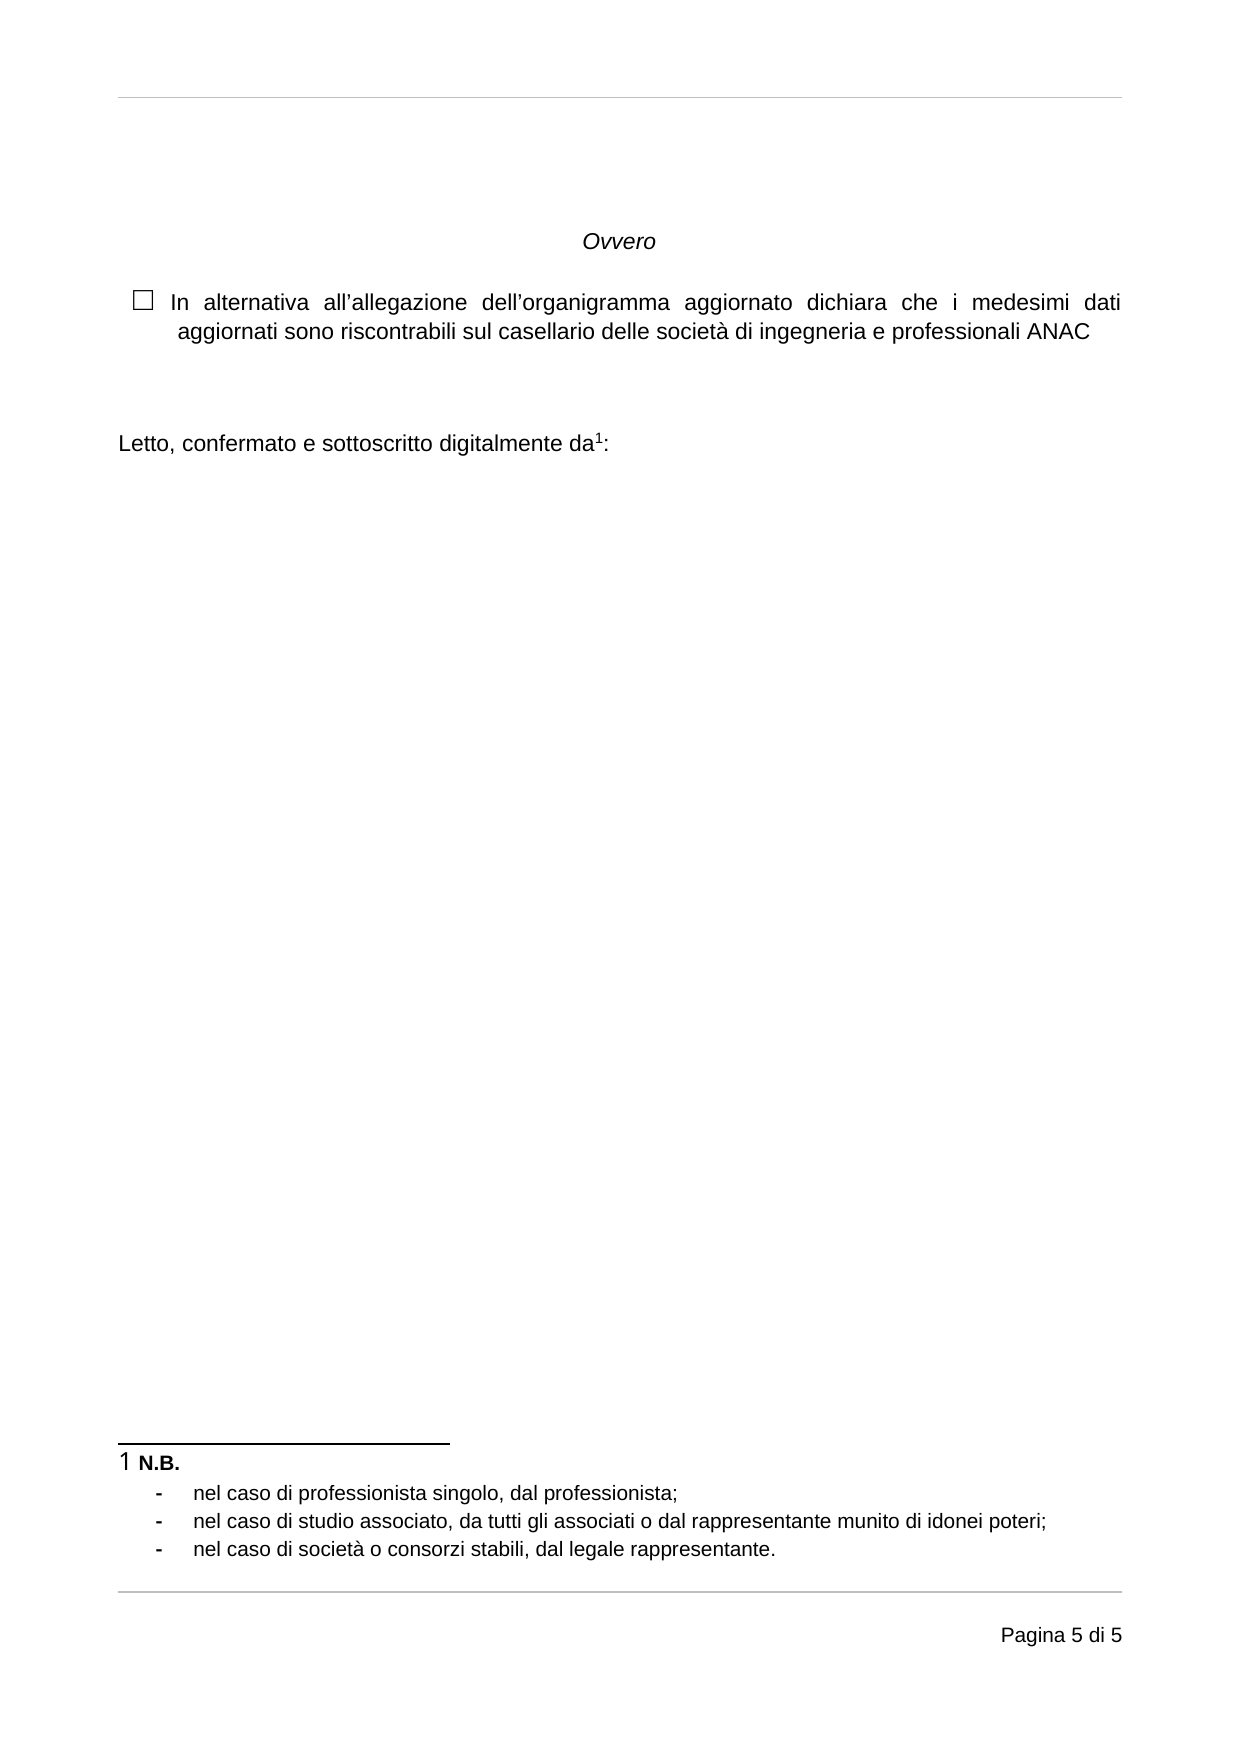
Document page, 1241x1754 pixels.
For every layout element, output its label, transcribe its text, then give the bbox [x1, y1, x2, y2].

text N.B. [118, 1444, 1122, 1478]
list nel caso di società o consorzi stabili, dal legale rappresentante. [156, 1534, 1122, 1563]
text Ovvero [118, 228, 1122, 254]
text Letto, confermato e sottoscritto digitalmente da: [118, 428, 1122, 457]
text □ In alternativa all’allegazione dell’organigramma aggiornato dichiara che i medesimi dati aggiornati sono riscontrabili sul casellario delle società di ingegneria e professionali ANAC [133, 279, 1122, 344]
list nel caso di studio associato, da tutti gli associati o dal rappresentante munito di idonei poteri; [156, 1506, 1122, 1534]
list nel caso di professionista singolo, dal professionista; [156, 1478, 1122, 1506]
